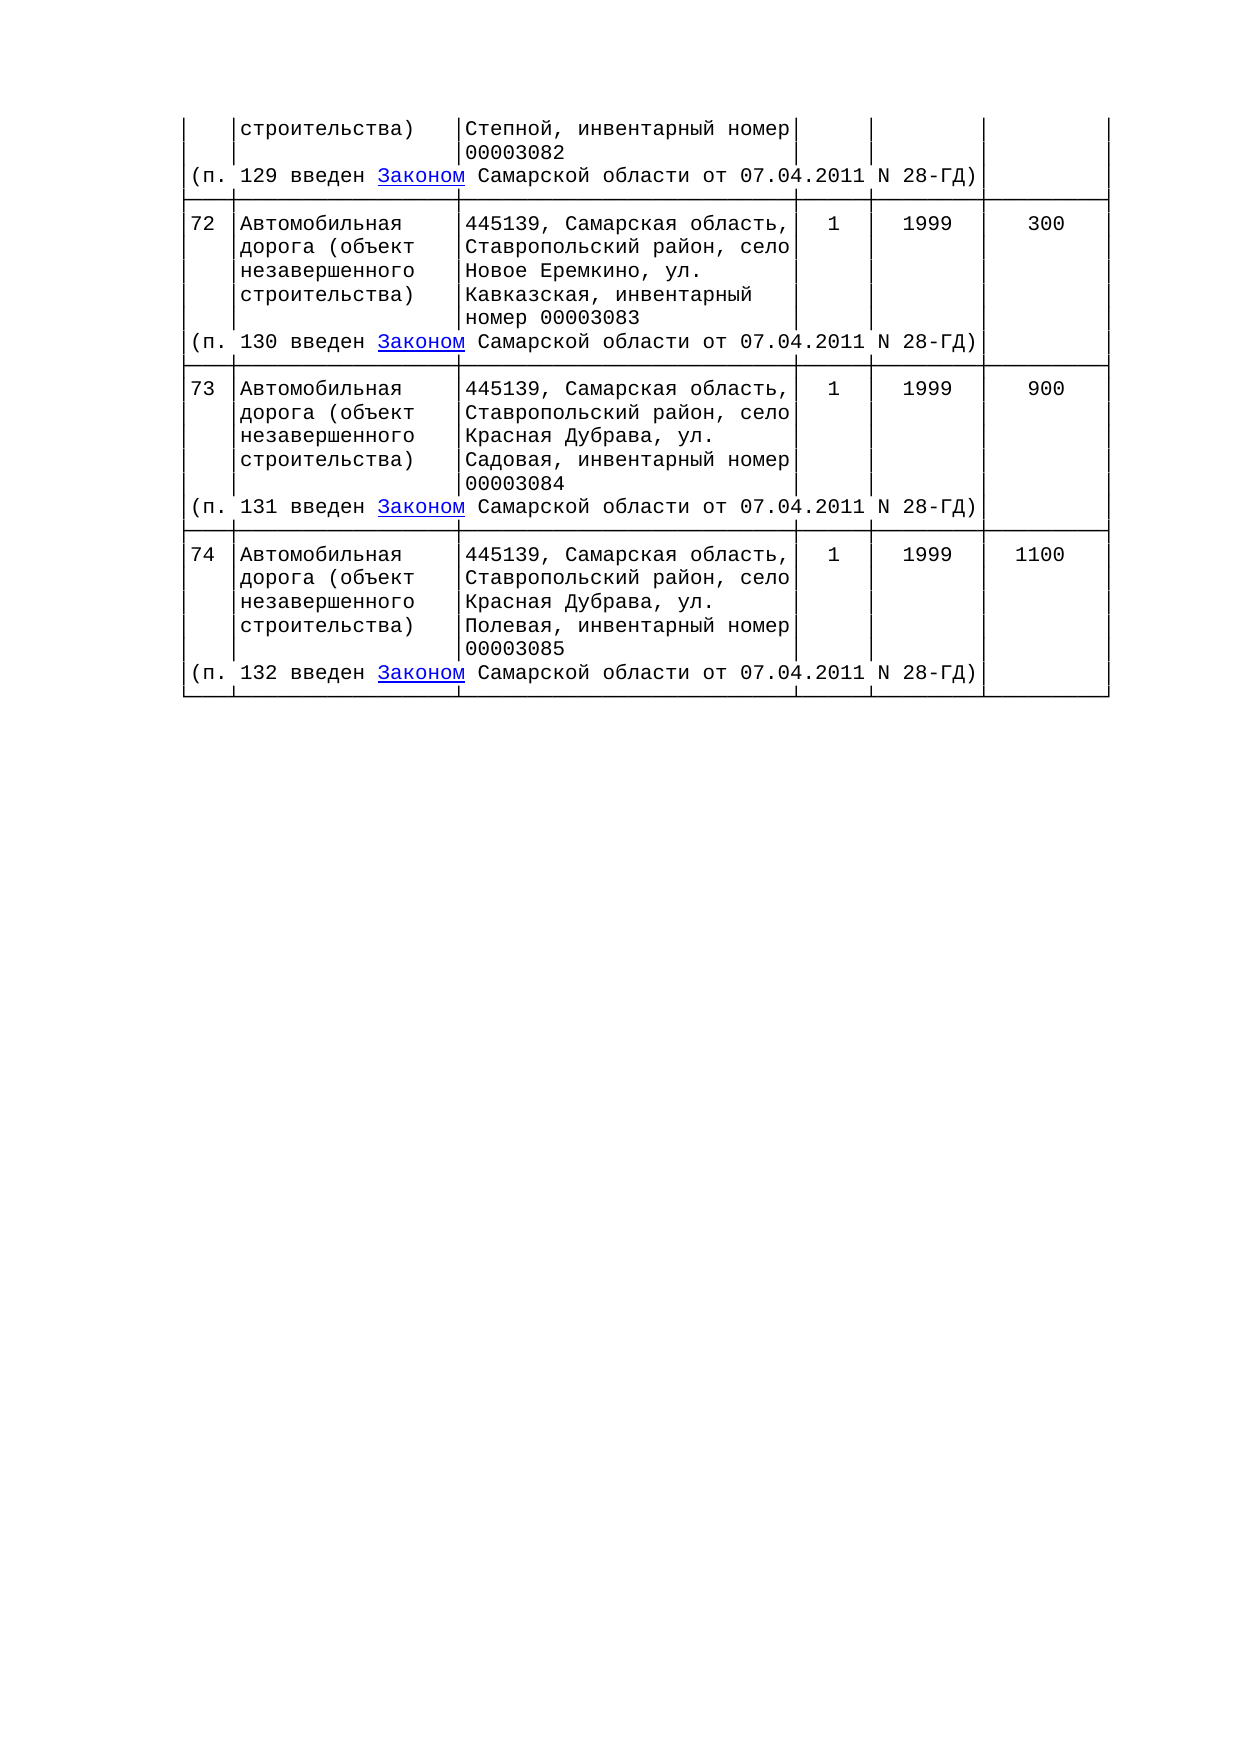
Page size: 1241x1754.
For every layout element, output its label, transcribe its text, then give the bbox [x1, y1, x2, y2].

text ├───┼─────────────────┼──────────────────────────┼─────┼────────┼─────────┤ [177, 354, 1152, 378]
text │ │строительства) │Кавказская, инвентарный │ │ │ │ [459, 284, 796, 307]
text │73 │Автомобильная │445139, Самарская область,│ 1 │ 1999 │ 900 │ [177, 378, 1152, 402]
text │ │строительства) │Полевая, инвентарный номер│ │ │ │ [184, 615, 233, 638]
text │ │дорога (объект │Ставропольский район, село│ │ │ │ [872, 402, 983, 426]
text │ │ │00003084 │ │ │ │ [234, 473, 458, 496]
text │ │ │00003084 │ │ │ │ [872, 473, 983, 496]
text │ │строительства) │Полевая, инвентарный номер│ │ │ │ [797, 615, 871, 638]
text ├───┼─────────────────┼──────────────────────────┼─────┼────────┼─────────┤ [177, 189, 1152, 213]
text │74 │Автомобильная │445139, Самарская область,│ 1 │ 1999 │ 1100 │ [234, 544, 458, 567]
text │ │ │00003082 │ │ │ │ [459, 142, 796, 165]
text │72 │Автомобильная │445139, Самарская область,│ 1 │ 1999 │ 300 │ [459, 213, 796, 236]
text │ │ │номер 00003083 │ │ │ │ [177, 307, 1152, 331]
text │(п. 130 введен Законом Самарской области от 07.04.2011 N 28-ГД)│ │ [184, 331, 983, 354]
text │ │незавершенного │Красная Дубрава, ул. │ │ │ │ [177, 591, 1152, 615]
text │ │строительства) │Кавказская, инвентарный │ │ │ │ [797, 284, 871, 307]
text │74 │Автомобильная │445139, Самарская область,│ 1 │ 1999 │ 1100 │ [872, 544, 983, 567]
text │ │ │00003084 │ │ │ │ [1109, 473, 1152, 496]
text │(п. 130 введен Законом Самарской области от 07.04.2011 N 28-ГД)│ │ [984, 331, 1108, 354]
text │ │строительства) │Садовая, инвентарный номер│ │ │ │ [177, 449, 1152, 473]
text │ │дорога (объект │Ставропольский район, село│ │ │ │ [234, 402, 458, 426]
text │(п. 131 введен Законом Самарской области от 07.04.2011 N 28-ГД)│ │ [177, 496, 1152, 520]
text │ │ │00003082 │ │ │ │ [984, 142, 1108, 165]
text │ │дорога (объект │Ставропольский район, село│ │ │ │ [984, 402, 1108, 426]
text │ │дорога (объект │Ставропольский район, село│ │ │ │ [797, 402, 871, 426]
text │ │строительства) │Кавказская, инвентарный │ │ │ │ [234, 284, 458, 307]
text │ │строительства) │Кавказская, инвентарный │ │ │ │ [184, 284, 233, 307]
text │72 │Автомобильная │445139, Самарская область,│ 1 │ 1999 │ 300 │ [234, 213, 458, 236]
text │ │ │00003082 │ │ │ │ [797, 142, 871, 165]
text │ │дорога (объект │Ставропольский район, село│ │ │ │ [459, 402, 796, 426]
text │ │ │00003082 │ │ │ │ [184, 142, 233, 165]
text │ │ │00003084 │ │ │ │ [184, 473, 233, 496]
text │74 │Автомобильная │445139, Самарская область,│ 1 │ 1999 │ 1100 │ [984, 544, 1108, 567]
text │ │ │00003082 │ │ │ │ [1109, 142, 1152, 165]
text │74 │Автомобильная │445139, Самарская область,│ 1 │ 1999 │ 1100 │ [797, 544, 871, 567]
text │ │строительства) │Полевая, инвентарный номер│ │ │ │ [984, 615, 1108, 638]
text │72 │Автомобильная │445139, Самарская область,│ 1 │ 1999 │ 300 │ [984, 213, 1108, 236]
text ├───┼─────────────────┼──────────────────────────┼─────┼────────┼─────────┤ [177, 520, 1152, 544]
text │(п. 132 введен Законом Самарской области от 07.04.2011 N 28-ГД)│ │ [177, 662, 1152, 686]
text │ │строительства) │Кавказская, инвентарный │ │ │ │ [984, 284, 1108, 307]
text │ │строительства) │Степной, инвентарный номер│ │ │ │ [177, 118, 1152, 142]
text │ │ │00003082 │ │ │ │ [872, 142, 983, 165]
text │72 │Автомобильная │445139, Самарская область,│ 1 │ 1999 │ 300 │ [872, 213, 983, 236]
text │72 │Автомобильная │445139, Самарская область,│ 1 │ 1999 │ 300 │ [797, 213, 871, 236]
text └───┴─────────────────┴──────────────────────────┴─────┴────────┴─────────┘ [177, 686, 1152, 709]
text │ │незавершенного │Красная Дубрава, ул. │ │ │ │ [177, 426, 1152, 449]
text │ │ │00003084 │ │ │ │ [797, 473, 871, 496]
text │ │строительства) │Кавказская, инвентарный │ │ │ │ [872, 284, 983, 307]
text │ │строительства) │Полевая, инвентарный номер│ │ │ │ [459, 615, 796, 638]
text │ │строительства) │Полевая, инвентарный номер│ │ │ │ [872, 615, 983, 638]
text │ │ │00003082 │ │ │ │ [234, 142, 458, 165]
text │(п. 129 введен Законом Самарской области от 07.04.2011 N 28-ГД)│ │ [177, 165, 1152, 189]
text │ │дорога (объект │Ставропольский район, село│ │ │ │ [177, 567, 1152, 591]
text │ │незавершенного │Новое Еремкино, ул. │ │ │ │ [177, 260, 1152, 284]
text │ │строительства) │Полевая, инвентарный номер│ │ │ │ [234, 615, 458, 638]
text │74 │Автомобильная │445139, Самарская область,│ 1 │ 1999 │ 1100 │ [459, 544, 796, 567]
text │ │ │00003084 │ │ │ │ [984, 473, 1108, 496]
text │ │дорога (объект │Ставропольский район, село│ │ │ │ [184, 402, 233, 426]
text │ │дорога (объект │Ставропольский район, село│ │ │ │ [177, 236, 1152, 260]
text │ │ │00003084 │ │ │ │ [459, 473, 796, 496]
text │ │ │00003085 │ │ │ │ [177, 638, 1152, 662]
